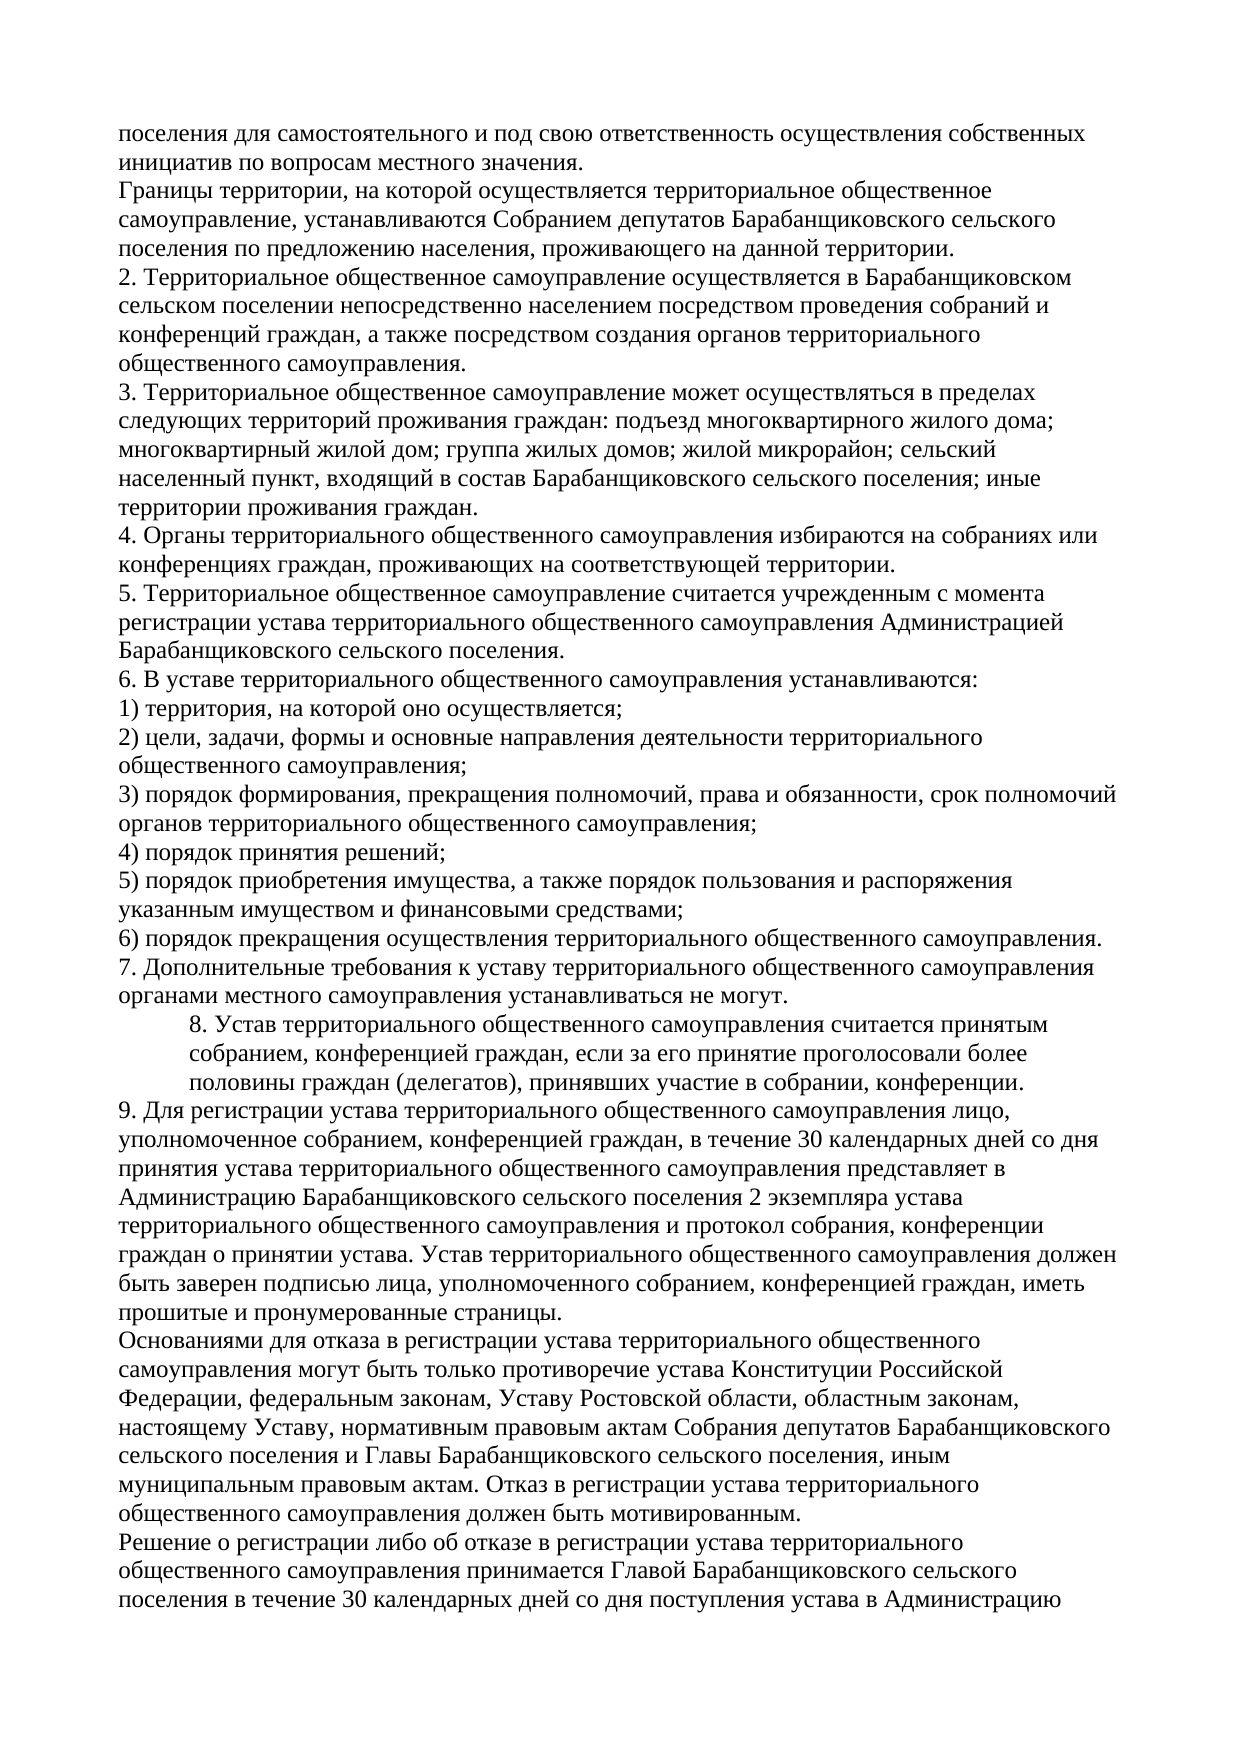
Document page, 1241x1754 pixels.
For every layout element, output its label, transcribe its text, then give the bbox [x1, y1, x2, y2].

text 3) порядок формирования, прекращения полномочий, права и обязанности, срок полномочий органов территориального общественного самоуправления; [118, 779, 1122, 837]
text 2. Территориальное общественное самоуправление осуществляется в Барабанщиковском сельском поселении непосредственно населением посредством проведения собраний и конференций граждан, а также посредством создания органов территориального общественного самоуправления. [118, 262, 1122, 377]
text 5) порядок приобретения имущества, а также порядок пользования и распоряжения указанным имуществом и финансовыми средствами; [118, 866, 1122, 923]
text 4) порядок принятия решений; [118, 837, 1122, 866]
text 4. Органы территориального общественного самоуправления избираются на собраниях или конференциях граждан, проживающих на соответствующей территории. [118, 521, 1122, 578]
text 1) территория, на которой оно осуществляется; [118, 693, 1122, 722]
text Основаниями для отказа в регистрации устава территориального общественного самоуправления могут быть только противоречие устава Конституции Российской Федерации, федеральным законам, Уставу Ростовской области, областным законам, настоящему Уставу, нормативным правовым актам Собрания депутатов Барабанщиковского сельского поселения и Главы Барабанщиковского сельского поселения, иным муниципальным правовым актам. Отказ в регистрации устава территориального общественного самоуправления должен быть мотивированным. [118, 1326, 1122, 1527]
text 5. Территориальное общественное самоуправление считается учрежденным с момента регистрации устава территориального общественного самоуправления Администрацией Барабанщиковского сельского поселения. [118, 578, 1122, 664]
text 7. Дополнительные требования к уставу территориального общественного самоуправления органами местного самоуправления устанавливаться не могут. [118, 952, 1122, 1009]
text 6) порядок прекращения осуществления территориального общественного самоуправления. [118, 923, 1122, 952]
text поселения для самостоятельного и под свою ответственность осуществления собственных инициатив по вопросам местного значения. [118, 118, 1122, 176]
text 9. Для регистрации устава территориального общественного самоуправления лицо, уполномоченное собранием, конференцией граждан, в течение 30 календарных дней со дня принятия устава территориального общественного самоуправления представляет в Администрацию Барабанщиковского сельского поселения 2 экземпляра устава территориального общественного самоуправления и протокол собрания, конференции граждан о принятии устава. Устав территориального общественного самоуправления должен быть заверен подписью лица, уполномоченного собранием, конференцией граждан, иметь прошитые и пронумерованные страницы. [118, 1096, 1122, 1326]
text 8. Устав территориального общественного самоуправления считается принятым собранием, конференцией граждан, если за его принятие проголосовали более половины граждан (делегатов), принявших участие в собрании, конференции. [189, 1009, 1051, 1096]
text Решение о регистрации либо об отказе в регистрации устава территориального общественного самоуправления принимается Главой Барабанщиковского сельского поселения в течение 30 календарных дней со дня поступления устава в Администрацию [118, 1527, 1122, 1613]
text Границы территории, на которой осуществляется территориальное общественное самоуправление, устанавливаются Собранием депутатов Барабанщиковского сельского поселения по предложению населения, проживающего на данной территории. [118, 176, 1122, 262]
text 6. В уставе территориального общественного самоуправления устанавливаются: [118, 664, 1122, 693]
text 2) цели, задачи, формы и основные направления деятельности территориального общественного самоуправления; [118, 722, 1122, 779]
text 3. Территориальное общественное самоуправление может осуществляться в пределах следующих территорий проживания граждан: подъезд многоквартирного жилого дома; многоквартирный жилой дом; группа жилых домов; жилой микрорайон; сельский населенный пункт, входящий в состав Барабанщиковского сельского поселения; иные территории проживания граждан. [118, 377, 1122, 521]
